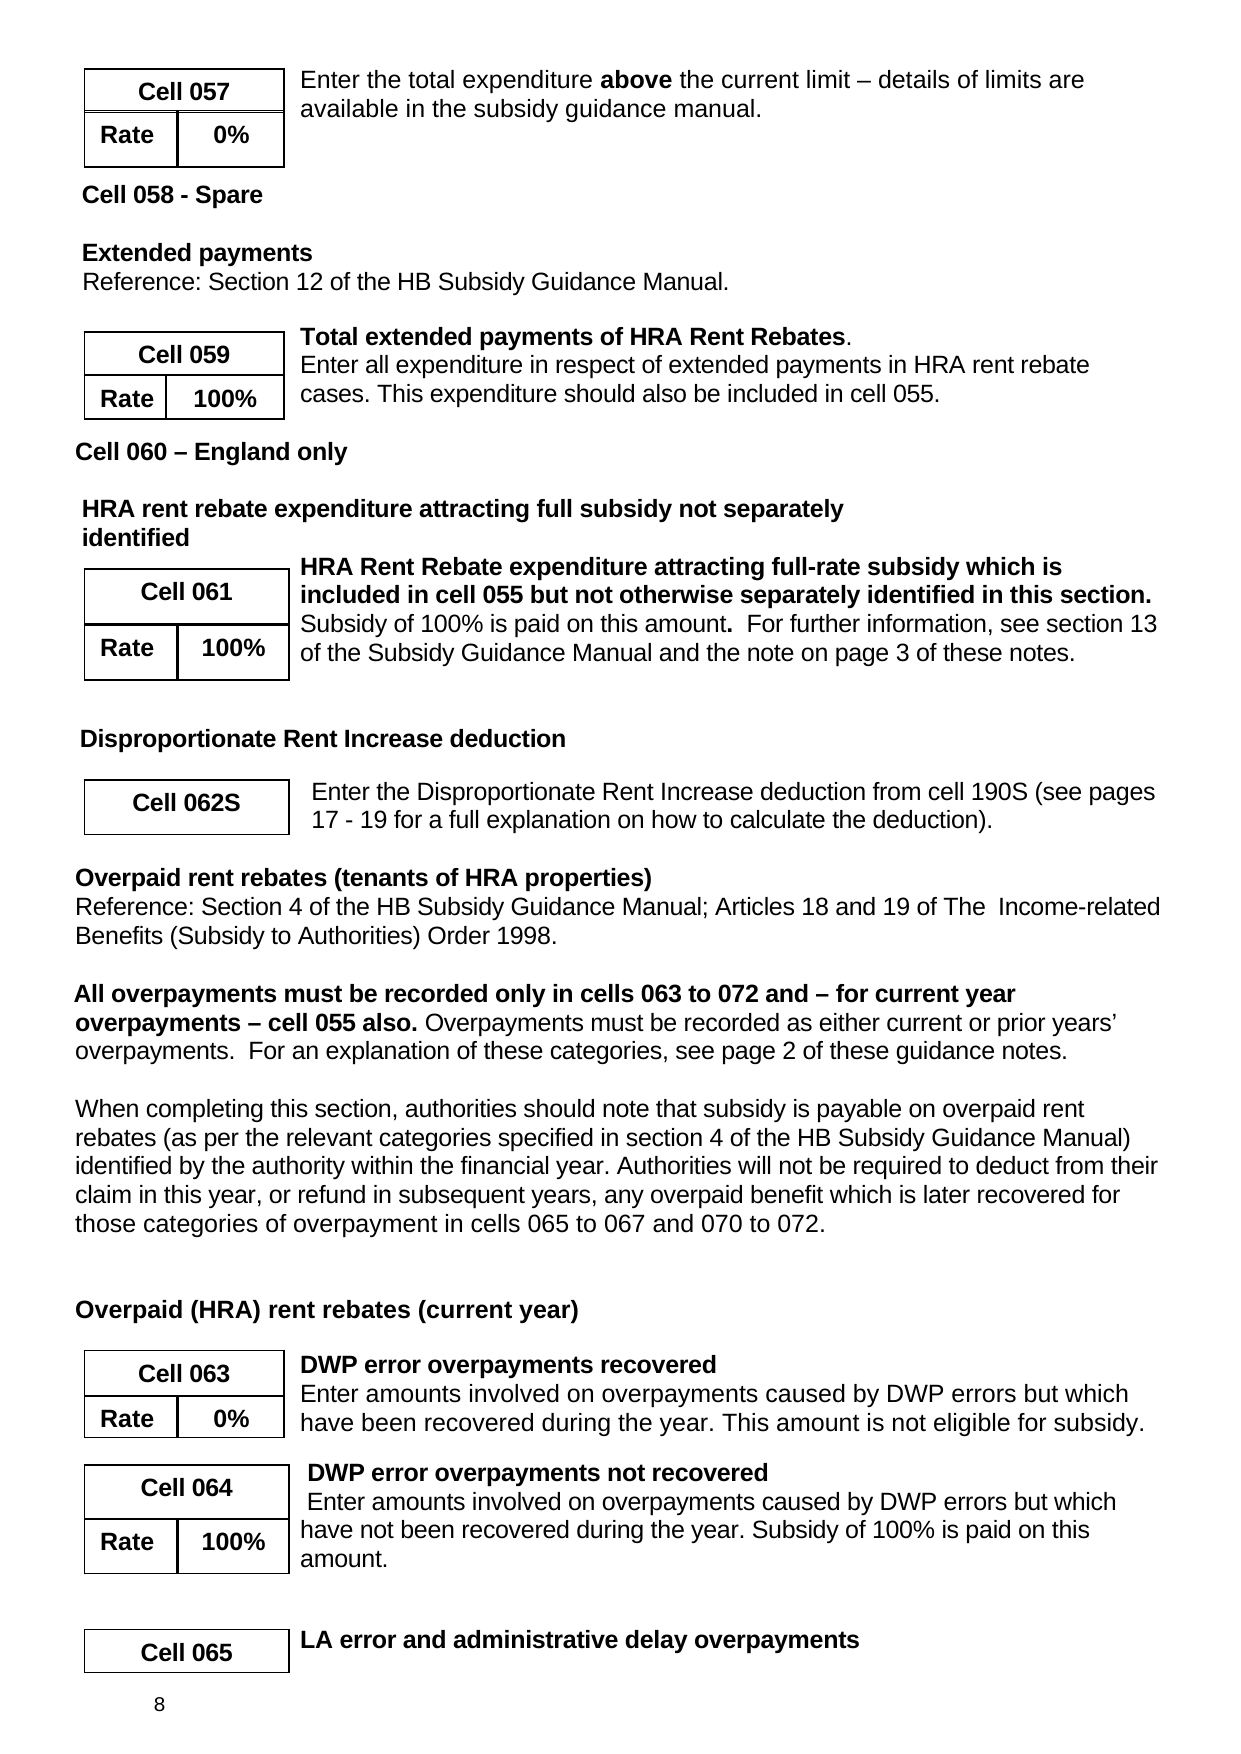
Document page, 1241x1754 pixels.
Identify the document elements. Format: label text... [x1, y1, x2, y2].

text Rate [100, 121, 161, 149]
text Reference: Section 12 of the HB Subsidy Guidance Manual. [75, 267, 1166, 295]
text Enter all expenditure in respect of extended payments in HRA rent rebate cases. This expenditure should also be included in cell 055. [285, 350, 1166, 408]
text 100% [194, 1527, 273, 1556]
text LA error and administrative delay overpayments [75, 1625, 1166, 1654]
text [85, 113, 176, 166]
text Cell 061 [100, 577, 273, 606]
text Reference: Section 4 of the HB Subsidy Guidance Manual; Articles 18 and 19 of The Income-related Benefits (Subsidy to Authorities) Order 1998. [75, 892, 1166, 950]
text Cell 062S [100, 788, 273, 817]
text Rate [100, 1404, 161, 1429]
text [75, 1349, 284, 1395]
text Enter the Disproportionate Rent Increase deduction from cell 190S (see pages 17 - 19 for a full explanation on how to calculate the deduction). [236, 777, 1166, 834]
text Cell 060 – England only [75, 437, 1166, 465]
text [85, 376, 165, 418]
text identified [75, 523, 1166, 552]
text [85, 1397, 176, 1437]
text 0% [194, 1404, 268, 1429]
text HRA Rent Rebate expenditure attracting full-rate subsidy which is included in cell 055 but not otherwise separately identified in this section. Subsidy of 100% is paid on this amount. For further information, see section 13 of the Subsidy Guidance Manual and the note on page 3 of these notes. [75, 552, 1166, 681]
text Total extended payments of HRA Rent Rebates. [75, 322, 1166, 375]
text Enter amounts involved on overpayments caused by DWP errors but which have not been recovered during the year. Subsidy of 100% is paid on this amount. [179, 1520, 288, 1573]
text [179, 113, 283, 166]
text Overpaid rent rebates (tenants of HRA properties) [75, 863, 1166, 892]
text [85, 70, 283, 110]
text Cell 063 [100, 1359, 268, 1387]
text Rate [100, 1527, 161, 1556]
text 100% [194, 633, 273, 662]
text When completing this section, authorities should note that subsidy is payable on overpaid rent rebates (as per the relevant categories specified in section 4 of the HB Subsidy Guidance Manual) identified by the authority within the financial year. Authorities will not be required to deduct from their claim in this year, or refund in subsequent years, any overpaid benefit which is later recovered for those categories of overpayment in cells 065 to 067 and 070 to 072. [75, 1094, 1166, 1237]
text Cell 059 [100, 340, 268, 367]
text Extended payments [75, 238, 1166, 267]
text Cell 057 [100, 77, 268, 103]
text DWP error overpayments not recovered [75, 1458, 1166, 1518]
text Cell 065 [100, 1638, 273, 1664]
text [179, 1397, 283, 1437]
text Rate [100, 633, 161, 662]
text [167, 376, 283, 418]
text Enter amounts involved on overpayments caused by DWP errors but which have not been recovered during the year. Subsidy of 100% is paid on this amount. [290, 1487, 1166, 1573]
text 0% [194, 121, 268, 149]
text Overpaid (HRA) rent rebates (current year) [75, 1295, 1166, 1324]
text Disproportionate Rent Increase deduction [0, 724, 1166, 753]
text Enter amounts involved on overpayments caused by DWP errors but which have been recovered during the year. This amount is not eligible for subsidy. [285, 1379, 1166, 1436]
text Enter the total expenditure above the current limit – details of limits are available in the subsidy guidance manual. [300, 65, 1166, 123]
text Cell 058 - Spare [75, 180, 1166, 209]
text Enter amounts involved on overpayments caused by DWP errors but which have not been recovered during the year. Subsidy of 100% is paid on this amount. [85, 1520, 176, 1573]
text Cell 064 [100, 1473, 273, 1502]
text All overpayments must be recorded only in cells 063 to 072 and – for current year overpayments – cell 055 also. Overpayments must be recorded as either current or prior years’ overpayments. For an explanation of these categories, see page 2 of these guidance notes. [0, 979, 1166, 1065]
text HRA rent rebate expenditure attracting full subsidy not separately [75, 494, 1166, 523]
text 100% [182, 384, 268, 411]
text Rate [100, 384, 161, 411]
text DWP error overpayments recovered [285, 1350, 1166, 1379]
